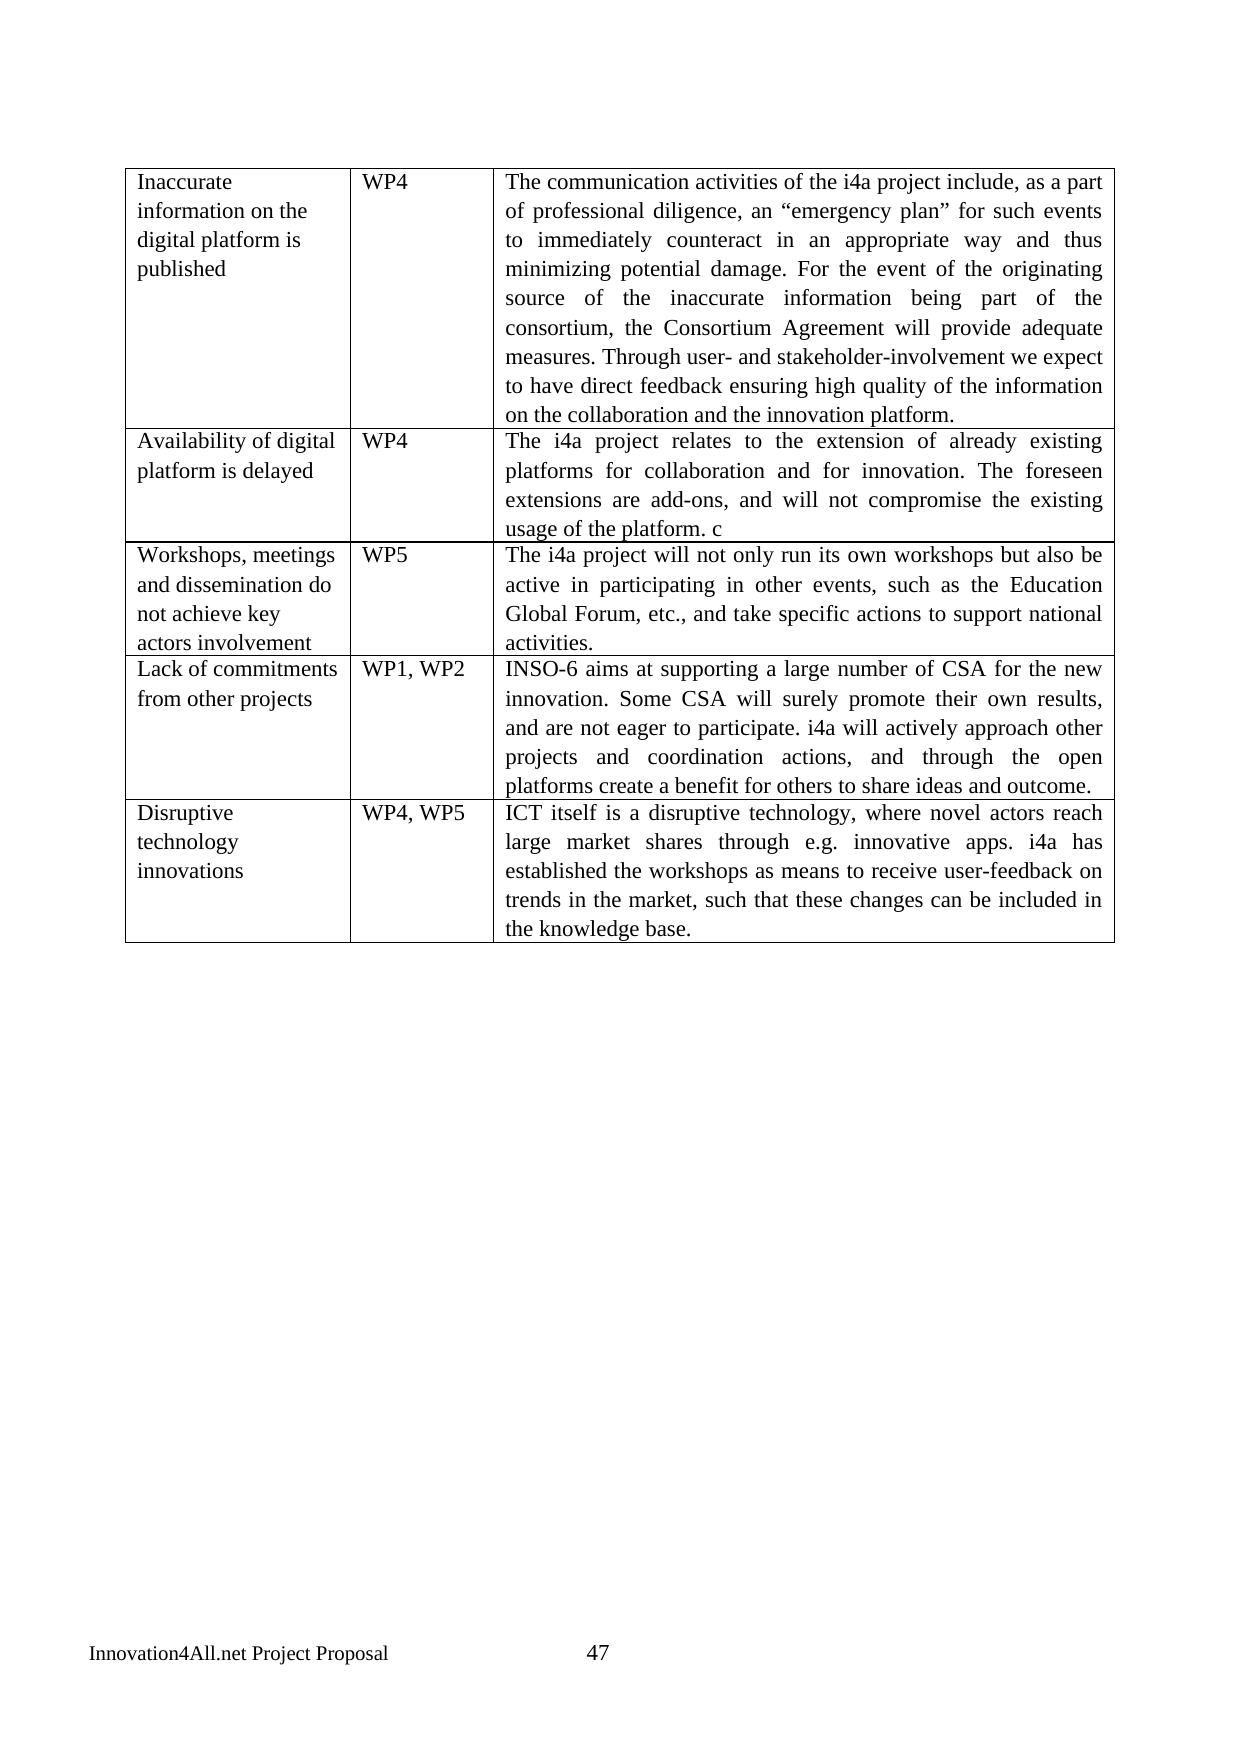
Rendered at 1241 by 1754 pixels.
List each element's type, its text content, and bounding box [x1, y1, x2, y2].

table_cell The communication activities of the i4a project include, as a part of professional diligence, an “emergency plan” for such events to immediately counteract in an appropriate way and thus minimizing potential damage. For the event of the originating source of the inaccurate information being part of the consortium, the Consortium Agreement will provide adequate measures. Through user- and stakeholder-involvement we expect to have direct feedback ensuring high quality of the information on the collaboration and the innovation platform. [494, 169, 1114, 427]
table_cell INSO-6 aims at supporting a large number of CSA for the new innovation. Some CSA will surely promote their own results, and are not eager to participate. i4a will actively approach other projects and coordination actions, and through the open platforms create a benefit for others to share ideas and outcome. [494, 656, 1114, 798]
table_cell WP4 [351, 169, 493, 427]
table_cell Availability of digital platform is delayed [126, 429, 350, 541]
table_cell ICT itself is a disruptive technology, where novel actors reach large market shares through e.g. innovative apps. i4a has established the workshops as means to receive user-feedback on trends in the market, such that these changes can be included in the knowledge base. [494, 800, 1114, 942]
table_cell WP5 [351, 543, 493, 655]
table_cell The i4a project relates to the extension of already existing platforms for collaboration and for innovation. The foreseen extensions are add-ons, and will not compromise the existing usage of the platform. c [494, 429, 1114, 541]
table_cell WP4 [351, 429, 493, 541]
table_cell Lack of commitments from other projects [126, 656, 350, 798]
table_cell Workshops, meetings and dissemination do not achieve key actors involvement [126, 543, 350, 655]
table_cell WP4, WP5 [351, 800, 493, 942]
table_cell The i4a project will not only run its own workshops but also be active in participating in other events, such as the Education Global Forum, etc., and take specific actions to support national activities. [494, 543, 1114, 655]
table_cell WP1, WP2 [351, 656, 493, 798]
table_cell Inaccurate information on the digital platform is published [126, 169, 350, 427]
table_cell Disruptive technology innovations [126, 800, 350, 942]
